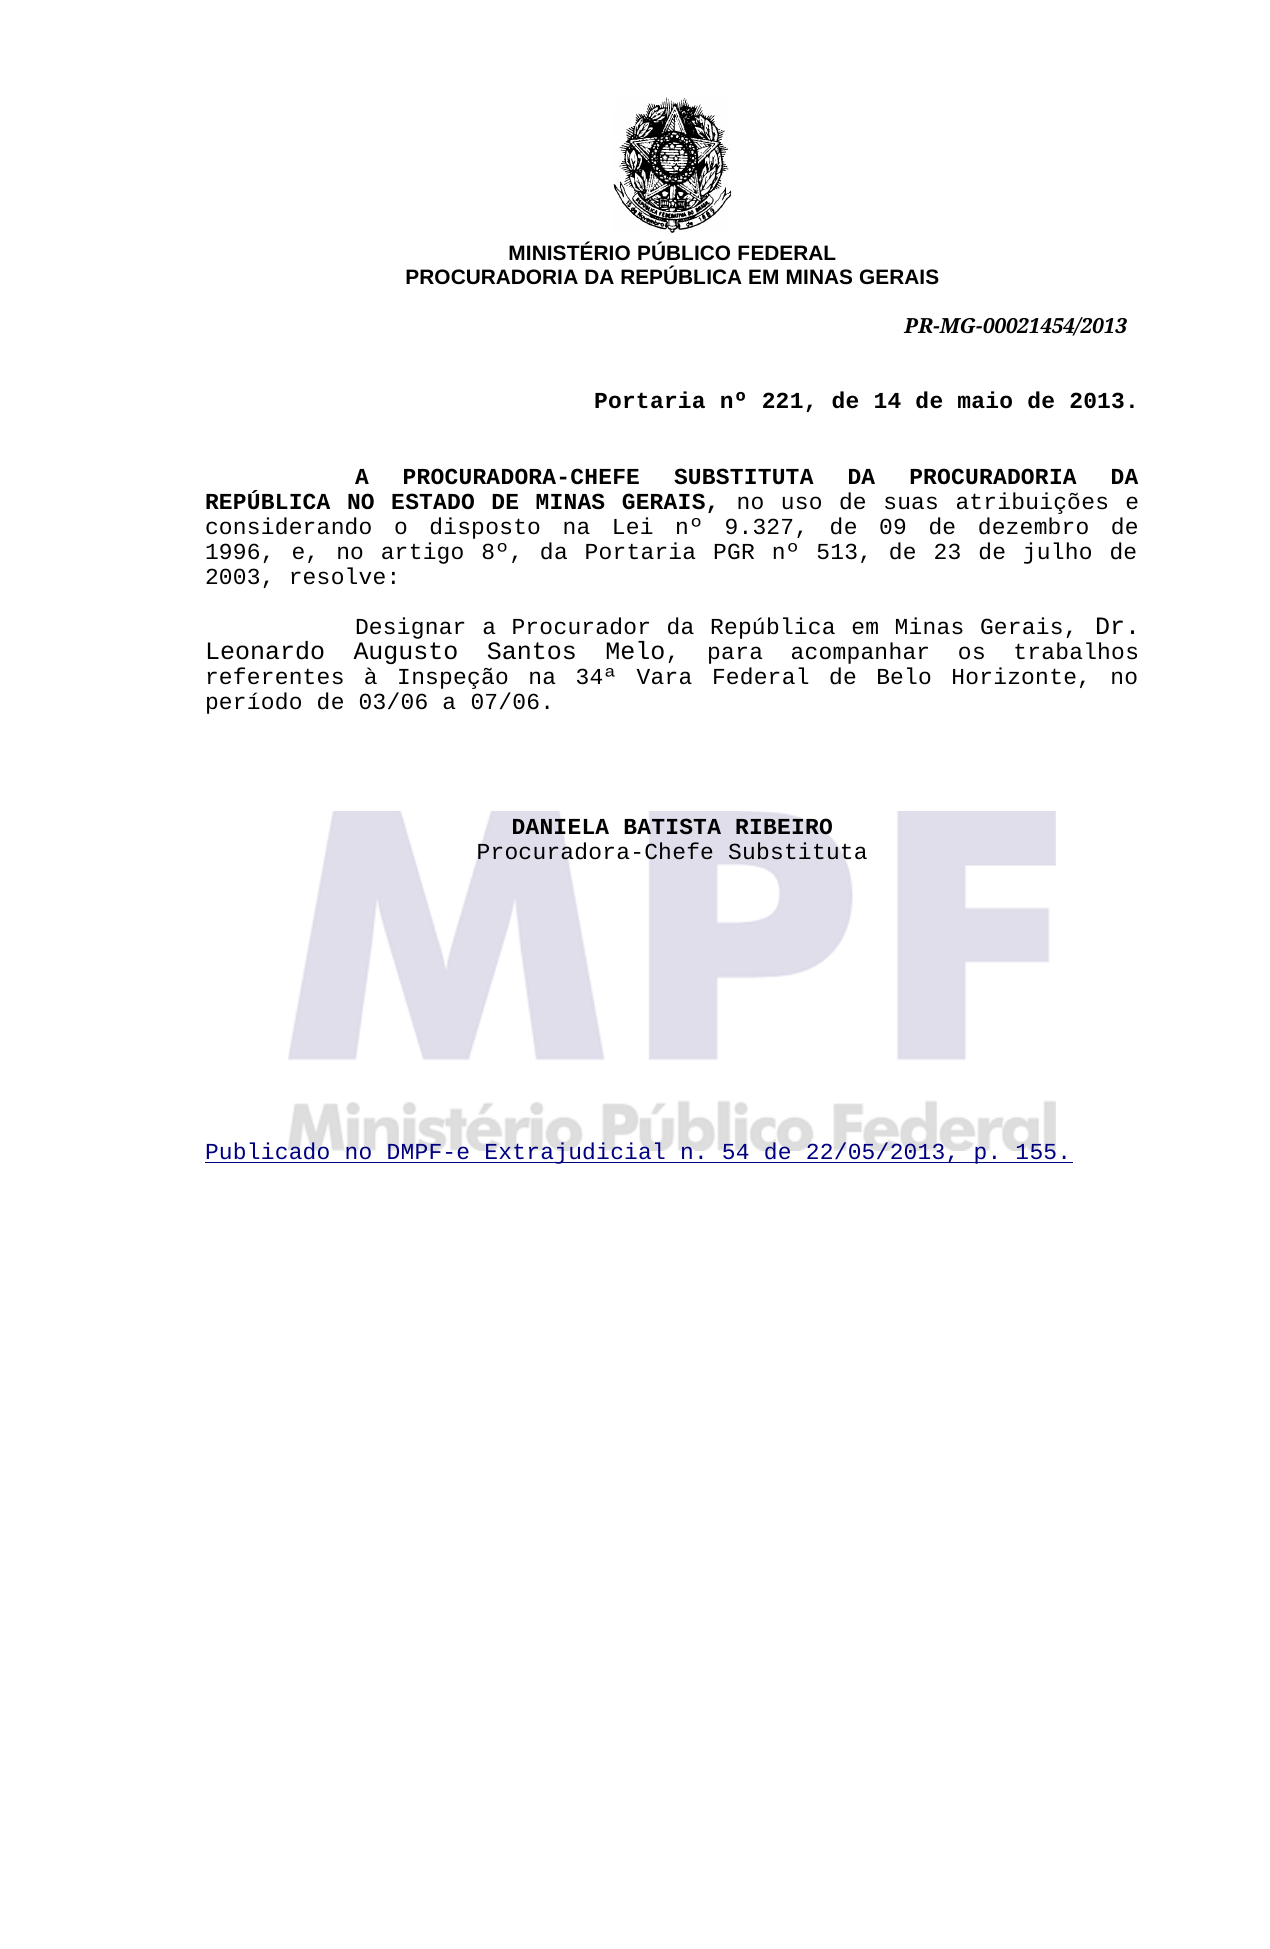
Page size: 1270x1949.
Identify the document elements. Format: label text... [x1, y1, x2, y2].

text A PROCURADORA-CHEFE SUBSTITUTA DA PROCURADORIA DA REPÚBLICA NO ESTADO DE MINAS GERAIS, no uso de suas atribuições e considerando o disposto na Lei nº 9.327, de 09 de dezembro de 1996, e, no artigo 8º, da Portaria PGR nº 513, de 23 de julho de 2003, resolve: [205, 465, 1140, 590]
text Designar a Procurador da República em Minas Gerais, Dr. Leonardo Augusto Santos Melo, para acompanhar os trabalhos referentes à Inspeção na 34ª Vara Federal de Belo Horizonte, no período de 03/06 a 07/06. [205, 615, 1140, 715]
picture [288, 811, 1056, 815]
text Publicado no DMPF-e Extrajudicial n. 54 de 22/05/2013, p. 155. [205, 1140, 1140, 1165]
text Procuradora-Chefe Substituta [205, 840, 1140, 865]
text Portaria nº 221, de 14 de maio de 2013. [205, 389, 1140, 414]
subtitle DANIELA BATISTA RIBEIRO [205, 815, 1140, 840]
text PR-MG-00021454/2013 [205, 314, 1140, 339]
picture [288, 865, 1056, 1140]
picture [613, 97, 732, 233]
